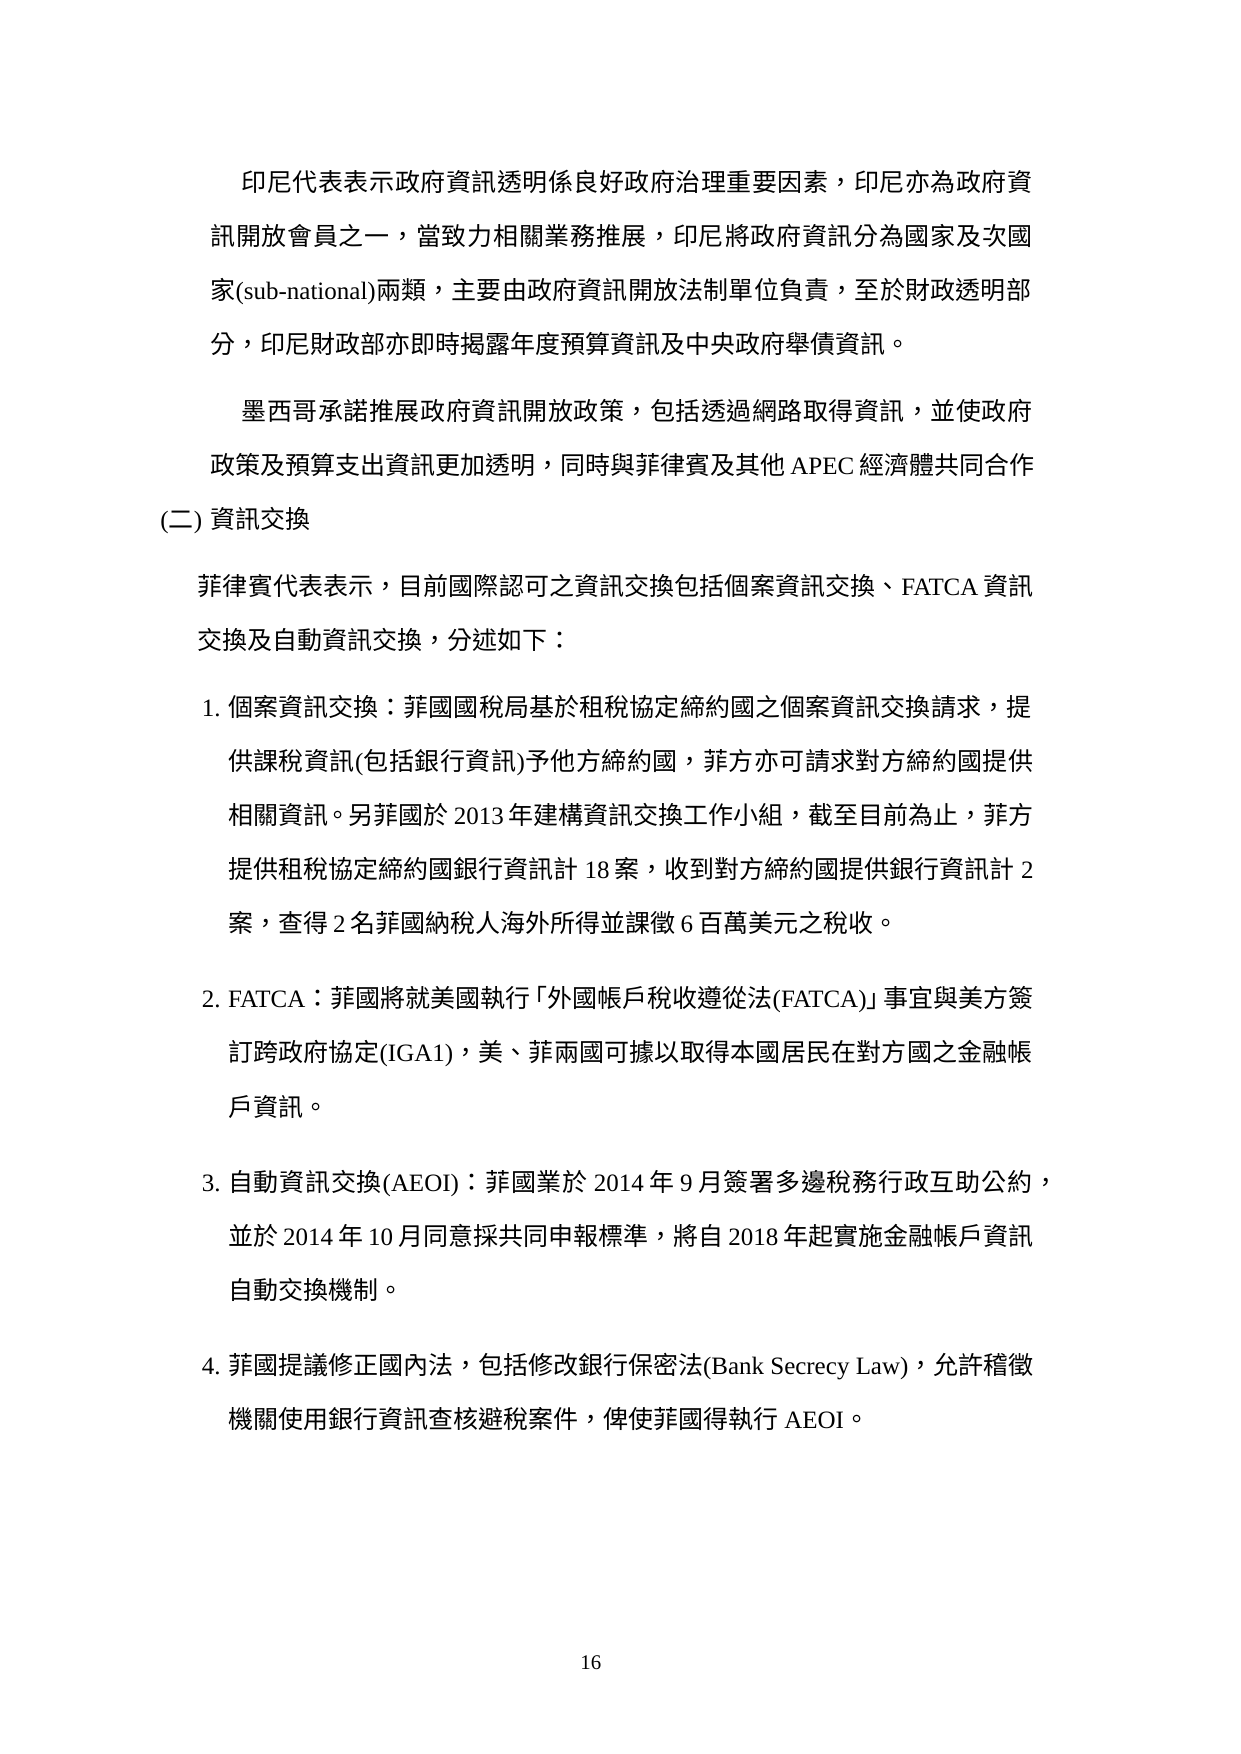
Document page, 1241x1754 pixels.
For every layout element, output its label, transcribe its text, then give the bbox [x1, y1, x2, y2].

list FATCA：菲國將就美國執行「外國帳戶稅收遵從法(FATCA)」事宜與美方簽訂跨政府協定(IGA1)，美、菲兩國可據以取得本國居民在對方國之金融帳戶資訊。 [202, 964, 1033, 1127]
text 墨西哥承諾推展政府資訊開放政策，包括透過網路取得資訊，並使政府政策及預算支出資訊更加透明，同時與菲律賓及其他APEC經濟體共同合作。 [210, 377, 1033, 485]
list 個案資訊交換：菲國國稅局基於租稅協定締約國之個案資訊交換請求，提供課稅資訊(包括銀行資訊)予他方締約國，菲方亦可請求對方締約國提供相關資訊。另菲國於2013年建構資訊交換工作小組，截至目前為止，菲方提供租稅協定締約國銀行資訊計18案，收到對方締約國提供銀行資訊計2案，查得2名菲國納稅人海外所得並課徵6百萬美元之稅收。 [202, 673, 1033, 943]
list 自動資訊交換(AEOI)：菲國業於2014年9月簽署多邊稅務行政互助公約，並於2014年10月同意採共同申報標準，將自2018年起實施金融帳戶資訊自動交換機制。 [202, 1148, 1033, 1310]
text 菲律賓代表表示，目前國際認可之資訊交換包括個案資訊交換、FATCA資訊交換及自動資訊交換，分述如下： [198, 552, 1033, 660]
text 印尼代表表示政府資訊透明係良好政府治理重要因素，印尼亦為政府資訊開放會員之一，當致力相關業務推展，印尼將政府資訊分為國家及次國家(sub-national)兩類，主要由政府資訊開放法制單位負責，至於財政透明部分，印尼財政部亦即時揭露年度預算資訊及中央政府舉債資訊。 [210, 148, 1033, 364]
list 資訊交換 [160, 485, 1033, 539]
list 菲國提議修正國內法，包括修改銀行保密法(Bank Secrecy Law)，允許稽徵機關使用銀行資訊查核避稅案件，俾使菲國得執行 AEOI。 [202, 1331, 1033, 1439]
